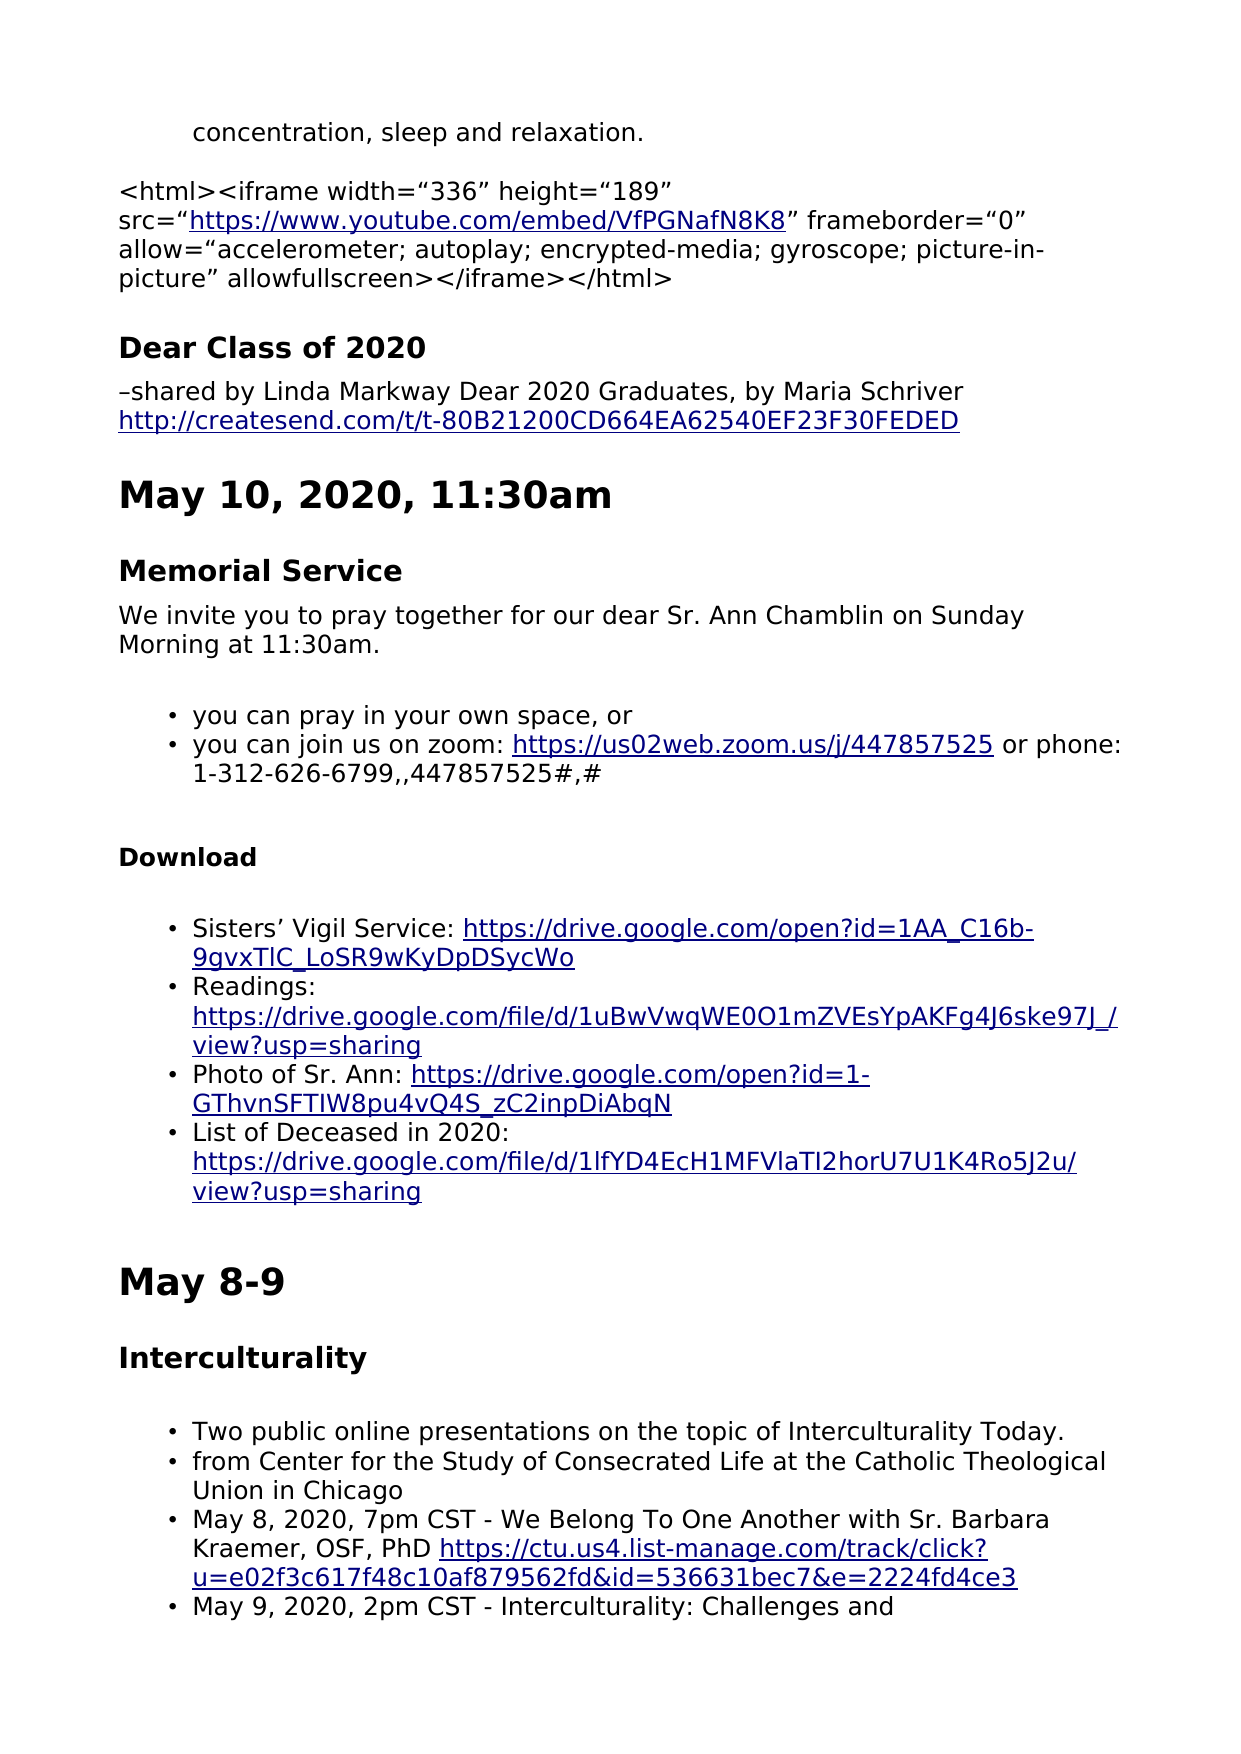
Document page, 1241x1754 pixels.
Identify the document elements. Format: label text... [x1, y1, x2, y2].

list you can pray in your own space, or [177, 701, 1122, 730]
list Readings: https://drive.google.com/file/d/1uBwVwqWE0O1mZVEsYpAKFg4J6ske97J_/view?usp=sharing [177, 973, 1122, 1060]
list you can join us on zoom: https://us02web.zoom.us/j/447857525 or phone: 1-312-626-6799,,447857525#,# [177, 730, 1122, 789]
subtitle Download [118, 843, 1122, 872]
list Two public online presentations on the topic of Interculturality Today. [177, 1417, 1122, 1447]
subtitle Interculturality [118, 1342, 1122, 1376]
text –shared by Linda Markway Dear 2020 Graduates, by Maria Schriver http://createsend.com/t/t-80B21200CD664EA62540EF23F30FEDED [118, 377, 1122, 436]
list Photo of Sr. Ann: https://drive.google.com/open?id=1-GThvnSFTIW8pu4vQ4S_zC2inpDiAbqN [177, 1060, 1122, 1118]
subtitle Memorial Service [118, 554, 1122, 588]
list List of Deceased in 2020: https://drive.google.com/file/d/1lfYD4EcH1MFVlaTI2horU7U1K4Ro5J2u/view?usp=sharing [177, 1118, 1122, 1206]
subtitle Dear Class of 2020 [118, 331, 1122, 365]
list concentration, sleep and relaxation. [177, 118, 1122, 147]
subtitle May 10, 2020, 11:30am [118, 473, 1122, 517]
list May 9, 2020, 2pm CST - Interculturality: Challenges and [177, 1592, 1122, 1622]
list May 8, 2020, 7pm CST - We Belong To One Another with Sr. Barbara Kraemer, OSF, PhD https://ctu.us4.list-manage.com/track/click?u=e02f3c617f48c10af879562fd&id=536631bec7&e=2224fd4ce3 [177, 1505, 1122, 1592]
text We invite you to pray together for our dear Sr. Ann Chamblin on Sunday Morning at 11:30am. [118, 601, 1122, 659]
list Sisters’ Vigil Service: https://drive.google.com/open?id=1AA_C16b-9gvxTlC_LoSR9wKyDpDSycWo [177, 914, 1122, 973]
list from Center for the Study of Consecrated Life at the Catholic Theological Union in Chicago [177, 1447, 1122, 1505]
text <html><iframe width=“336” height=“189” src=“https://www.youtube.com/embed/VfPGNafN8K8” frameborder=“0” allow=“accelerometer; autoplay; encrypted-media; gyroscope; picture-in-picture” allowfullscreen></iframe></html> [118, 177, 1122, 293]
subtitle May 8-9 [118, 1260, 1122, 1304]
